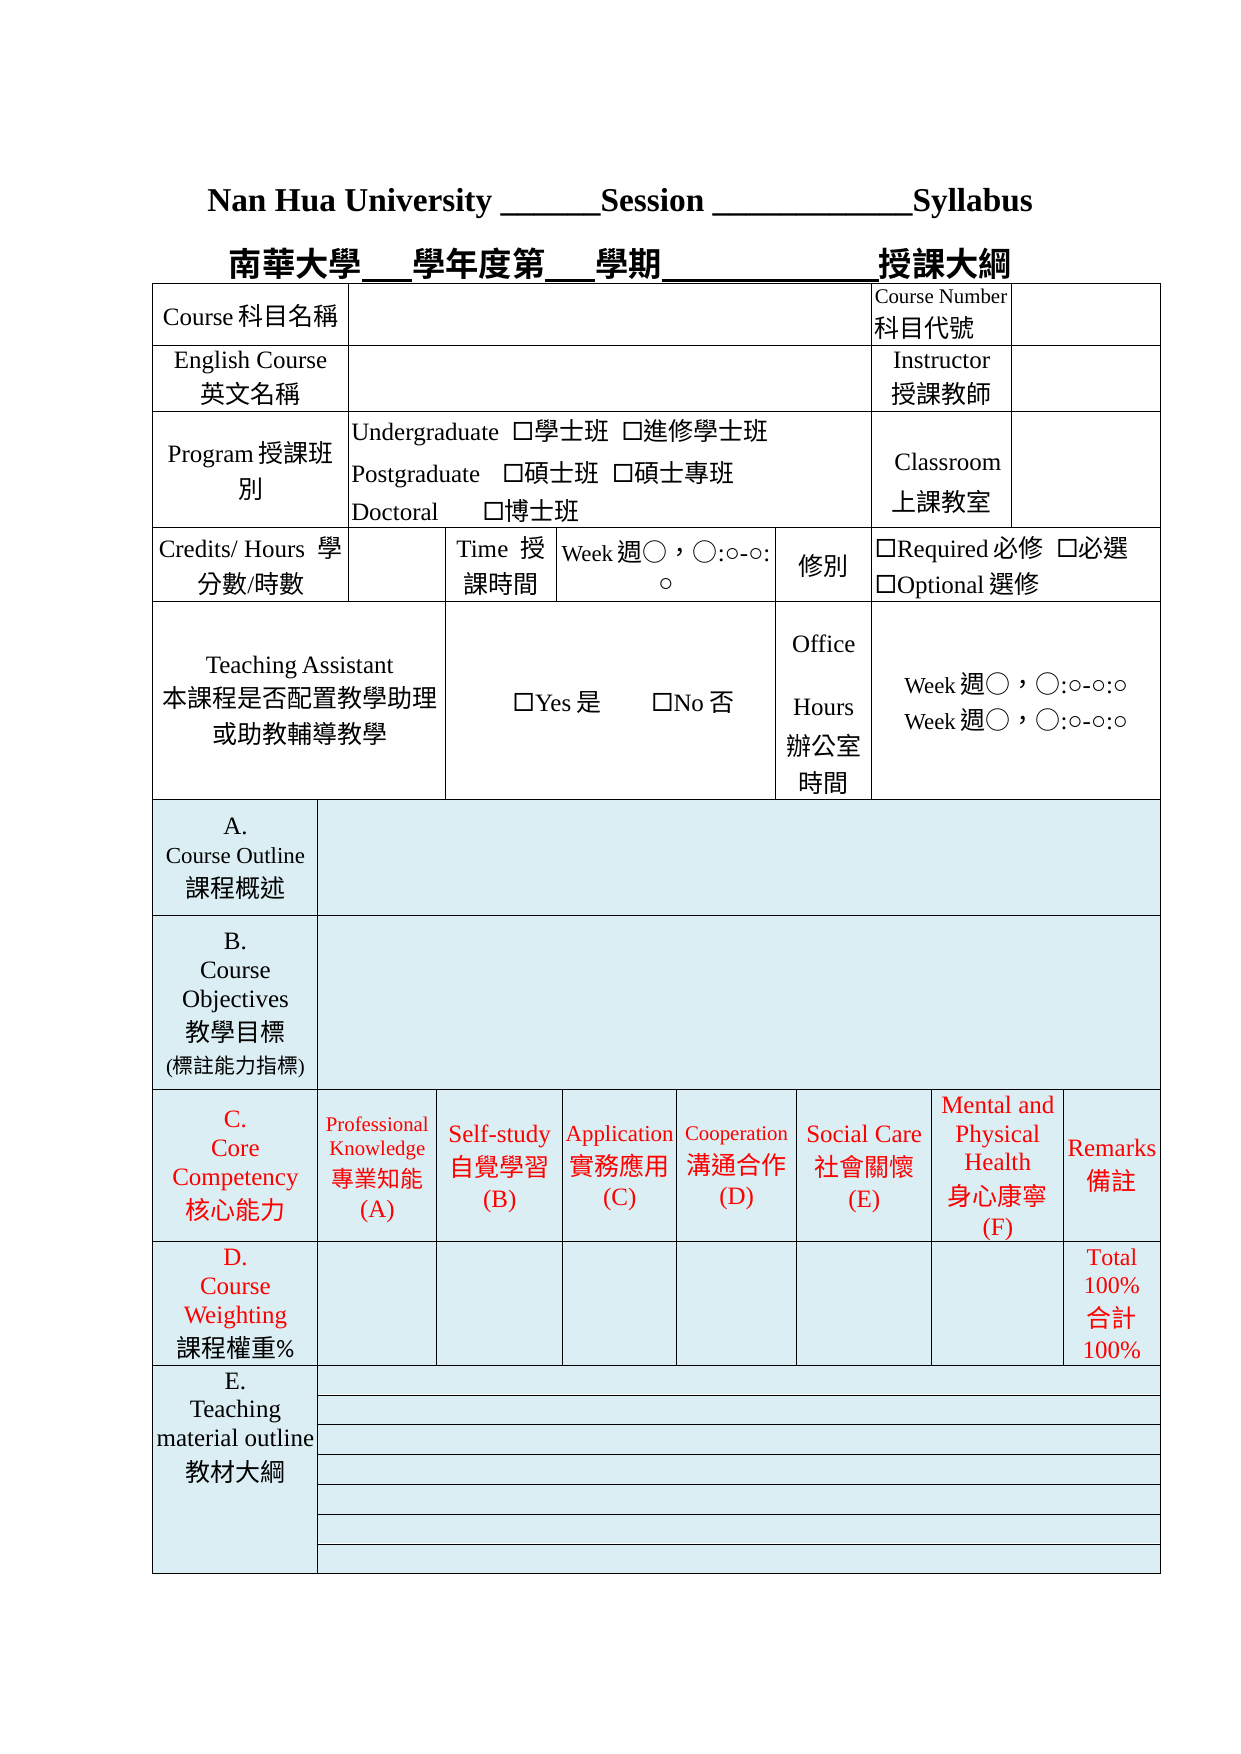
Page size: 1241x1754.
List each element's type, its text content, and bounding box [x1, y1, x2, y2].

table_cell Cooperation溝通合作 (D) [677, 1090, 796, 1241]
table_cell Teaching Assistant 本課程是否配置教學助理或助教輔導教學 [153, 602, 445, 799]
table_cell Self-study 自覺學習 (B) [437, 1090, 562, 1241]
table_cell Classroom 上課教室 [872, 412, 1011, 527]
table_cell [318, 1396, 1160, 1424]
table_cell Social Care 社會關懷 (E) [797, 1090, 931, 1241]
table_cell [349, 528, 445, 601]
table_cell Week週○，○:○-○:○ [557, 528, 775, 601]
table_cell Program授課班別 [153, 412, 348, 527]
table_cell A. Course Outline 課程概述 [153, 800, 317, 915]
table_cell Credits/ Hours 學分數/時數 [153, 528, 348, 601]
table_cell [437, 1242, 562, 1365]
table_cell [318, 1366, 1160, 1394]
table_cell Instructor 授課教師 [872, 346, 1011, 411]
table_cell Professional Knowledge專業知能 (A) [318, 1090, 436, 1241]
table_cell Application 實務應用 (C) [563, 1090, 676, 1241]
table_cell B. Course Objectives 教學目標 (標註能力指標) [153, 916, 317, 1089]
table_cell C. Core Competency 核心能力 [153, 1090, 317, 1241]
table_cell [932, 1242, 1063, 1365]
table_header [349, 284, 871, 344]
table_cell [318, 916, 1160, 1089]
table_cell [318, 1545, 1160, 1573]
table_cell [318, 1455, 1160, 1484]
table_cell English Course 英文名稱 [153, 346, 348, 411]
table_cell [349, 346, 871, 411]
table_cell Yes是 No否 [446, 602, 775, 799]
table_cell [318, 1485, 1160, 1514]
table_cell Remarks備註 [1064, 1090, 1160, 1241]
table_cell [797, 1242, 931, 1365]
table_cell [563, 1242, 676, 1365]
table_cell [1012, 346, 1160, 411]
table_cell 修別 [776, 528, 871, 601]
table_cell D. Course Weighting 課程權重% [153, 1242, 317, 1365]
table_cell Week週○，○:○-○:○ Week週○，○:○-○:○ [872, 602, 1160, 799]
table_cell Time 授課時間 [446, 528, 556, 601]
table_cell [318, 800, 1160, 915]
table_cell Total 100% 合計100% [1064, 1242, 1160, 1365]
table_header Course科目名稱 [153, 284, 348, 344]
table_header [1012, 284, 1160, 344]
table_cell [318, 1425, 1160, 1454]
table_cell [318, 1242, 436, 1365]
table_cell Mental and Physical Health 身心康寧 (F) [932, 1090, 1063, 1241]
table_cell [677, 1242, 796, 1365]
text 南華大學 學年度第 學期 授課大綱 [187, 221, 1053, 283]
table_cell E. Teaching material outline 教材大綱 [153, 1366, 317, 1573]
table_cell Undergraduate 學士班 進修學士班 Postgraduate 碩士班 碩士專班 Doctoral 博士班 [349, 412, 871, 527]
table_cell Required必修 必選 Optional選修 [872, 528, 1160, 601]
table_cell [1012, 412, 1160, 527]
table_cell [318, 1515, 1160, 1543]
table_header Course Number 科目代號 [872, 284, 1011, 344]
table_cell Office Hours 辦公室時間 [776, 602, 871, 799]
text Nan Hua University ______Session ____________Syllabus [187, 158, 1053, 221]
